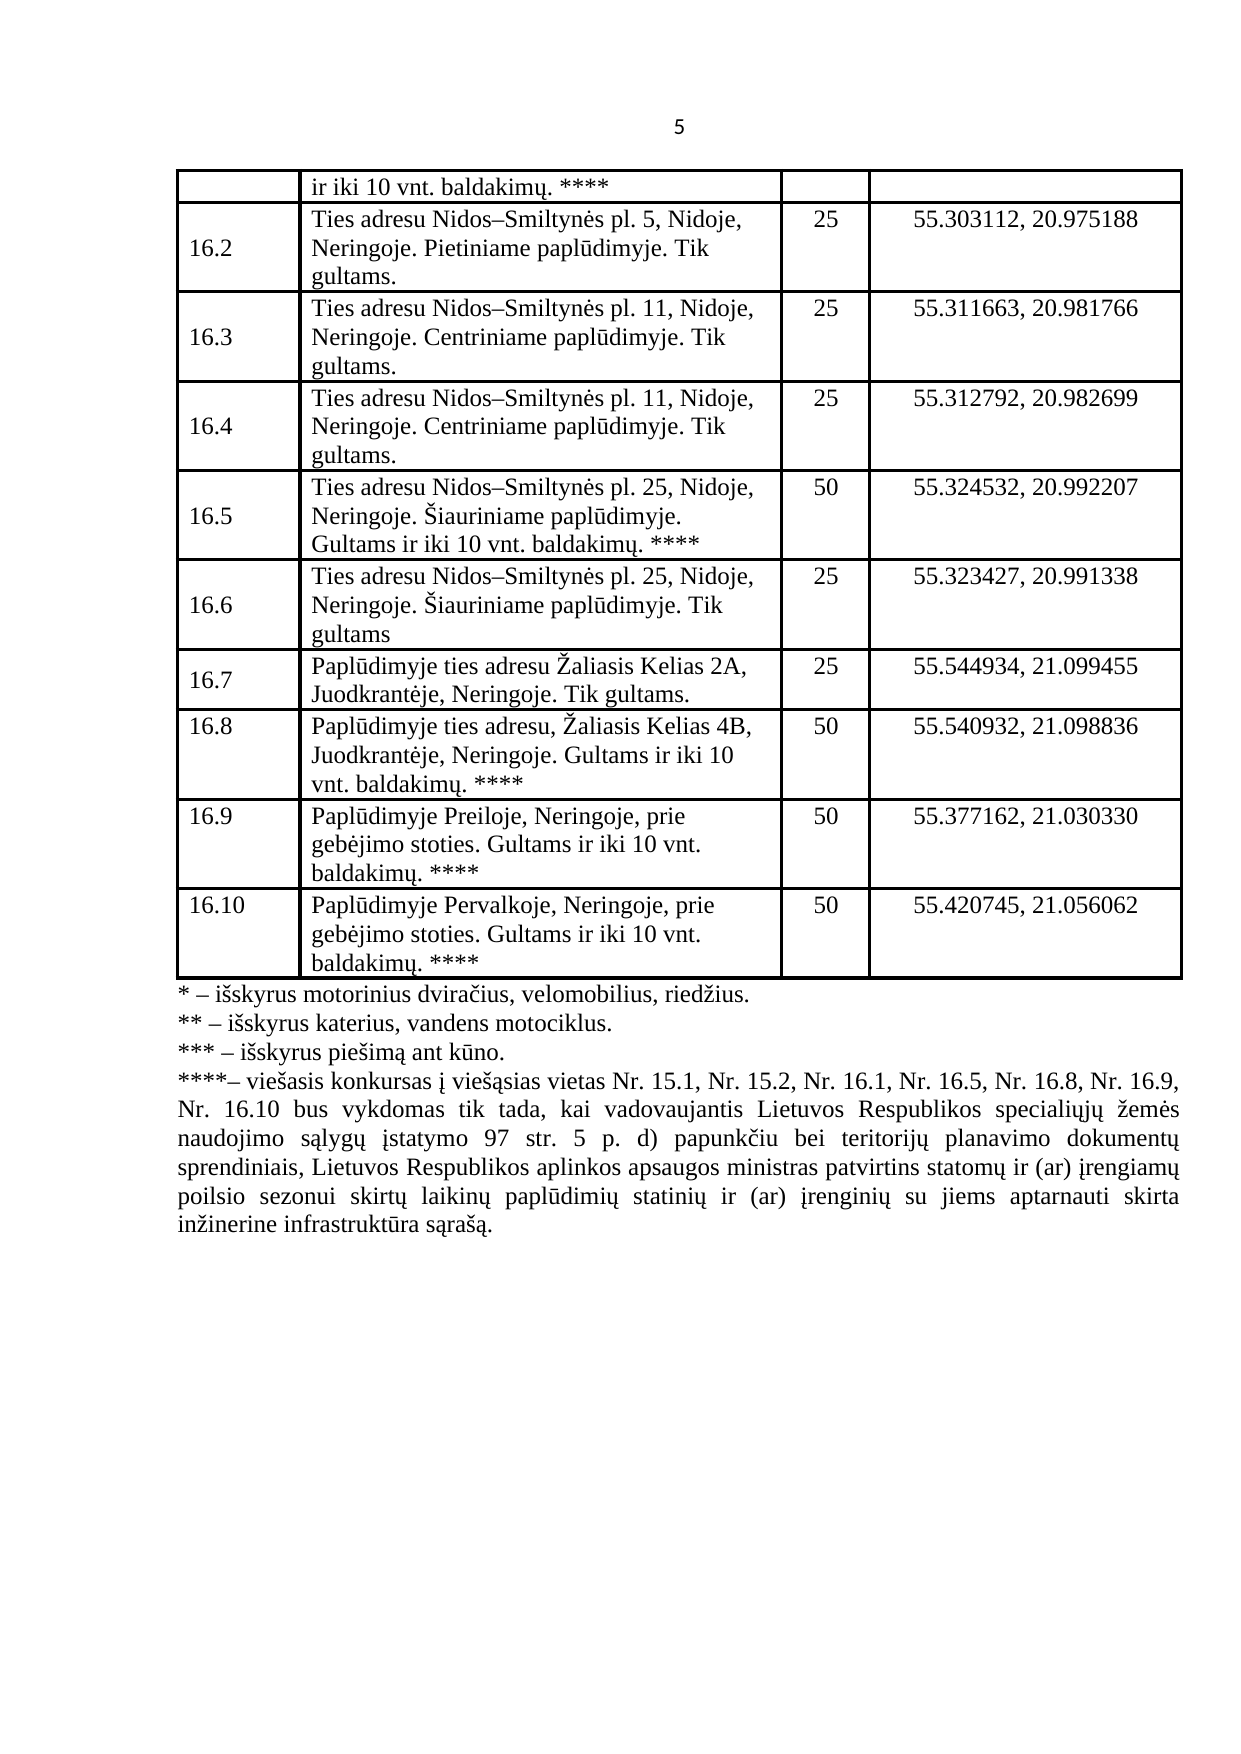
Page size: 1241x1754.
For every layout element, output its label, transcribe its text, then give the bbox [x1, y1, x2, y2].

table_cell 25 [783, 383, 868, 469]
table_cell Paplūdimyje Preiloje, Neringoje, prie gebėjimo stoties. Gultams ir iki 10 vnt. baldakimų. **** [302, 801, 780, 887]
text * – išskyrus motorinius dviračius, velomobilius, riedžius. [177, 980, 1181, 1008]
table_cell 55.540932, 21.098836 [871, 711, 1180, 798]
table_cell 16.9 [179, 801, 298, 887]
table_cell 55.544934, 21.099455 [871, 651, 1180, 708]
table_cell 55.420745, 21.056062 [871, 890, 1180, 976]
table_cell Ties adresu Nidos–Smiltynės pl. 11, Nidoje, Neringoje. Centriniame paplūdimyje. Tik gultams. [302, 383, 780, 469]
table_cell 16.2 [179, 204, 298, 290]
table_cell 25 [783, 561, 868, 648]
table_cell 55.323427, 20.991338 [871, 561, 1180, 648]
table_cell 16.7 [179, 651, 298, 708]
table_cell 16.10 [179, 890, 298, 976]
table_cell 16.3 [179, 293, 298, 379]
table_cell ir iki 10 vnt. baldakimų. **** [302, 172, 780, 201]
table_cell 25 [783, 293, 868, 379]
table_cell [871, 172, 1180, 201]
table_cell 50 [783, 472, 868, 558]
table_cell 55.311663, 20.981766 [871, 293, 1180, 379]
table_cell 25 [783, 651, 868, 708]
table_cell Paplūdimyje Pervalkoje, Neringoje, prie gebėjimo stoties. Gultams ir iki 10 vnt. baldakimų. **** [302, 890, 780, 976]
table_cell [783, 172, 868, 201]
table_cell 55.303112, 20.975188 [871, 204, 1180, 290]
table_cell 55.312792, 20.982699 [871, 383, 1180, 469]
table_cell 55.377162, 21.030330 [871, 801, 1180, 887]
table_cell 16.6 [179, 561, 298, 648]
table_cell 50 [783, 801, 868, 887]
table_cell 25 [783, 204, 868, 290]
table_cell 55.324532, 20.992207 [871, 472, 1180, 558]
table_cell Ties adresu Nidos–Smiltynės pl. 25, Nidoje, Neringoje. Šiauriniame paplūdimyje. Tik gultams [302, 561, 780, 648]
table_cell 50 [783, 711, 868, 798]
table_cell 50 [783, 890, 868, 976]
table_cell [179, 172, 298, 201]
table_cell Ties adresu Nidos–Smiltynės pl. 11, Nidoje, Neringoje. Centriniame paplūdimyje. Tik gultams. [302, 293, 780, 379]
table_cell Paplūdimyje ties adresu Žaliasis Kelias 2A, Juodkrantėje, Neringoje. Tik gultams. [302, 651, 780, 708]
text ** – išskyrus katerius, vandens motociklus. [177, 1008, 1181, 1037]
table_cell 16.8 [179, 711, 298, 798]
text ****– viešasis konkursas į viešąsias vietas Nr. 15.1, Nr. 15.2, Nr. 16.1, Nr. 16.5, Nr. 16.8, Nr. 16.9, Nr. 16.10 bus vykdomas tik tada, kai vadovaujantis Lietuvos Respublikos specialiųjų žemės naudojimo sąlygų įstatymo 97 str. 5 p. d) papunkčiu bei teritorijų planavimo dokumentų sprendiniais, Lietuvos Respublikos aplinkos apsaugos ministras patvirtins statomų ir (ar) įrengiamų poilsio sezonui skirtų laikinų paplūdimių statinių ir (ar) įrenginių su jiems aptarnauti skirta inžinerine infrastruktūra sąrašą. [177, 1066, 1181, 1238]
table_cell Ties adresu Nidos–Smiltynės pl. 5, Nidoje, Neringoje. Pietiniame paplūdimyje. Tik gultams. [302, 204, 780, 290]
text *** – išskyrus piešimą ant kūno. [177, 1037, 1181, 1066]
table_cell 16.4 [179, 383, 298, 469]
table_cell 16.5 [179, 472, 298, 558]
table_cell Ties adresu Nidos–Smiltynės pl. 25, Nidoje, Neringoje. Šiauriniame paplūdimyje. Gultams ir iki 10 vnt. baldakimų. **** [302, 472, 780, 558]
table_cell Paplūdimyje ties adresu, Žaliasis Kelias 4B, Juodkrantėje, Neringoje. Gultams ir iki 10 vnt. baldakimų. **** [302, 711, 780, 798]
